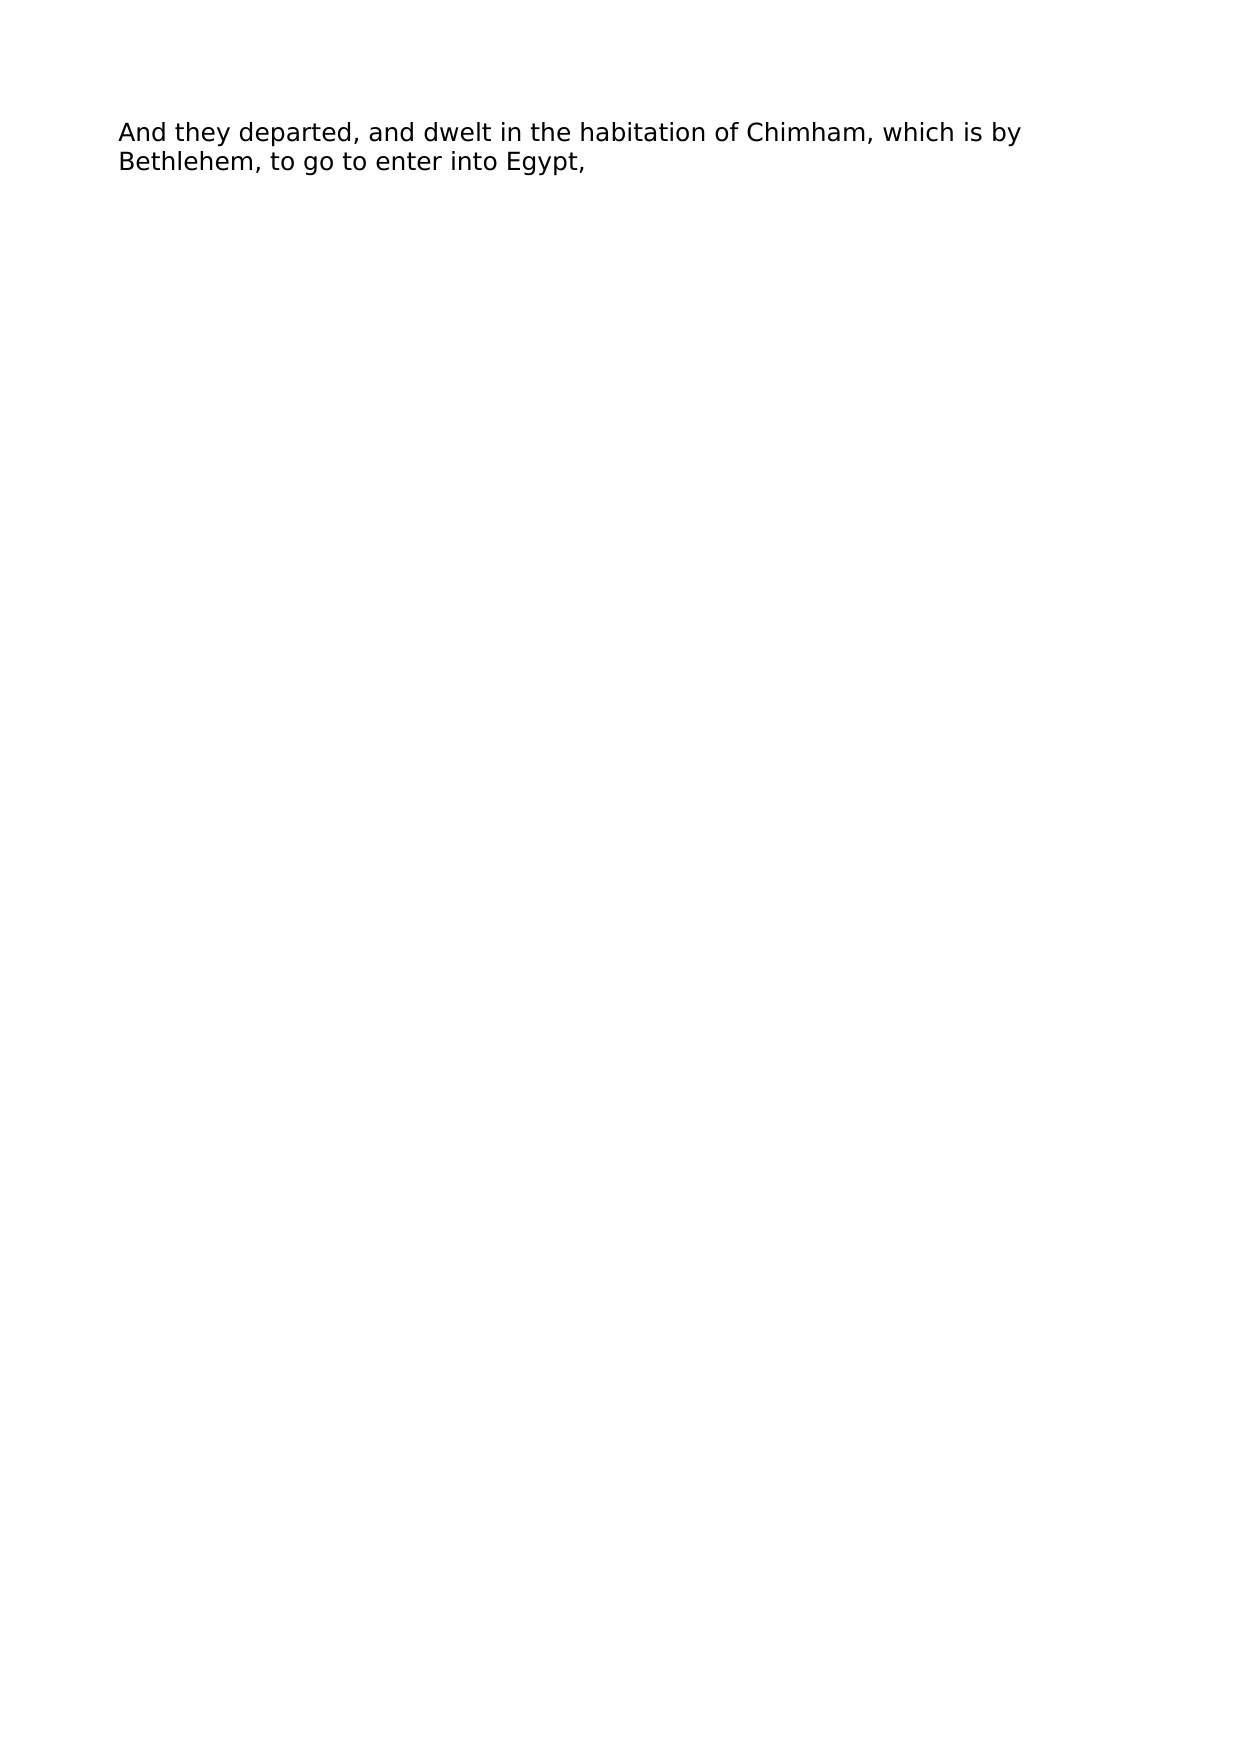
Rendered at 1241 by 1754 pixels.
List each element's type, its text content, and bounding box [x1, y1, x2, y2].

text And they departed, and dwelt in the habitation of Chimham, which is by Bethlehem, to go to enter into Egypt, [118, 118, 1122, 176]
